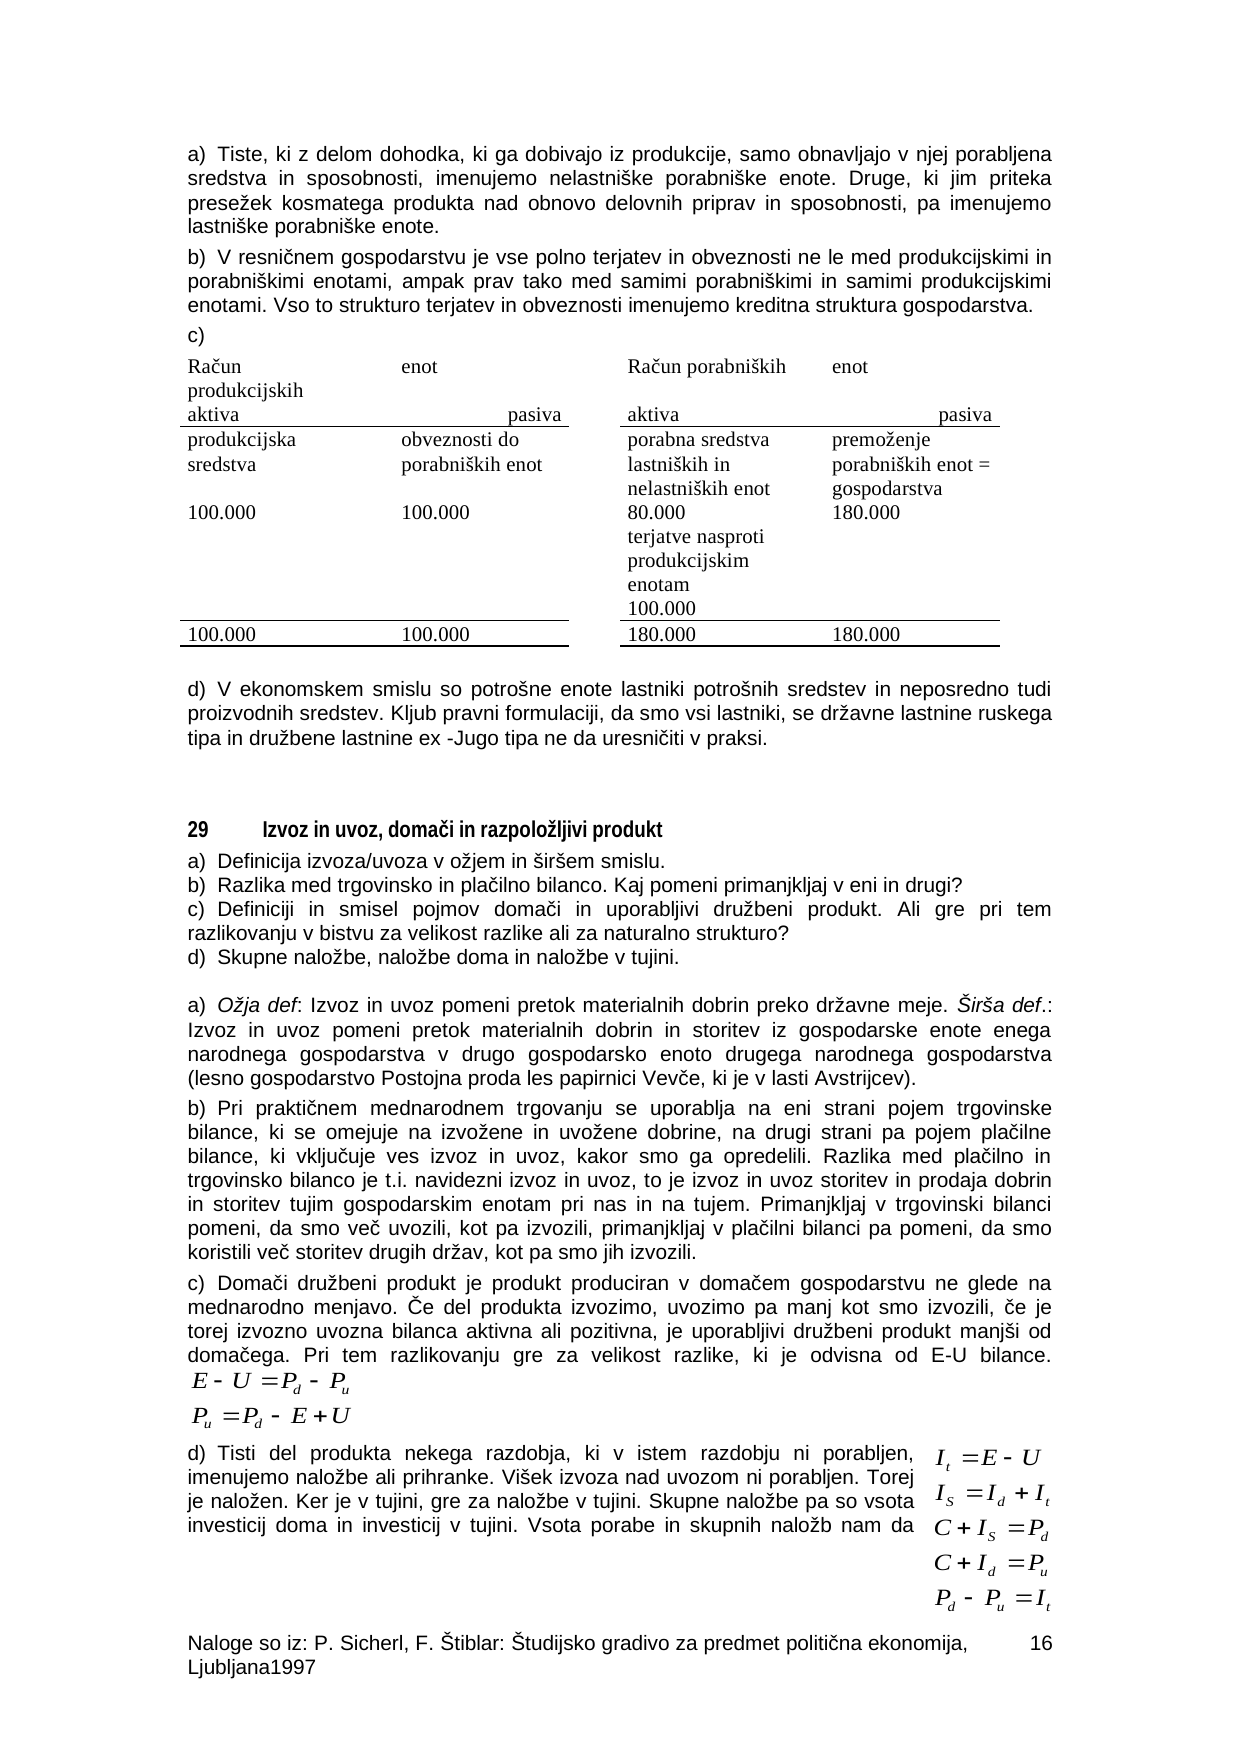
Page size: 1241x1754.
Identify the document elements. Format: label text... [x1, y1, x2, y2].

table_cell [825, 596, 999, 620]
table_cell [394, 596, 569, 620]
table_header [795, 354, 824, 402]
table_cell 180.000 [825, 500, 999, 523]
subtitle Izvoz in uvoz, domači in razpoložljivi produkt [187, 816, 1053, 843]
table_cell [569, 426, 620, 499]
table_cell 80.000 [620, 500, 795, 523]
list Tiste, ki z delom dohodka, ki ga dobivajo iz produkcije, samo obnavljajo v njej porabljena sredstva in sposobnosti, imenujemo nelastniške porabniške enote. Druge, ki jim priteka presežek kosmatega produkta nad obnovo delovnih priprav in sposobnosti, pa imenujemo lastniške porabniške enote. [187, 142, 1053, 238]
table_header Račun produkcijskih [180, 354, 365, 402]
list Pri praktičnem mednarodnem trgovanju se uporablja na eni strani pojem trgovinske bilance, ki se omejuje na izvožene in uvožene dobrine, na drugi strani pa pojem plačilne bilance, ki vključuje ves izvoz in uvoz, kakor smo ga opredelili. Razlika med plačilno in trgovinsko bilanco je t.i. navidezni izvoz in uvoz, to je izvoz in uvoz storitev in prodaja dobrin in storitev tujim gospodarskim enotam pri nas in na tujem. Primanjkljaj v trgovinski bilanci pomeni, da smo več uvozili, kot pa izvozili, primanjkljaj v plačilni bilanci pa pomeni, da smo koristili več storitev drugih držav, kot pa smo jih izvozili. [187, 1096, 1053, 1264]
list Definicija izvoza/uvoza v ožjem in širšem smislu. [187, 849, 1053, 873]
table_cell produkcijska sredstva [180, 427, 365, 499]
table_cell [569, 596, 620, 620]
table_cell [795, 621, 824, 645]
table_header Račun porabniških [620, 354, 795, 402]
table_cell [365, 596, 394, 620]
table_cell [365, 402, 394, 426]
table_cell [825, 524, 999, 596]
table_cell premoženje porabniških enot = gospodarstva [825, 427, 999, 499]
table_header enot [825, 354, 999, 402]
table_cell [180, 524, 365, 596]
list V resničnem gospodarstvu je vse polno terjatev in obveznosti ne le med produkcijskimi in porabniškimi enotami, ampak prav tako med samimi porabniškimi in samimi produkcijskimi enotami. Vso to strukturo terjatev in obveznosti imenujemo kreditna struktura gospodarstva. [187, 245, 1053, 317]
table_cell aktiva [620, 402, 795, 426]
table_cell [569, 500, 620, 523]
table_cell porabna sredstva lastniških in nelastniških enot [620, 427, 795, 499]
table_cell [180, 596, 365, 620]
list Skupne naložbe, naložbe doma in naložbe v tujini. [187, 945, 1053, 969]
table_cell 100.000 [180, 621, 365, 645]
table_cell [394, 524, 569, 596]
table_cell [795, 402, 824, 426]
table_cell [795, 427, 824, 499]
table_cell [365, 621, 394, 645]
list Razlika med trgovinsko in plačilno bilanco. Kaj pomeni primanjkljaj v eni in drugi? [187, 873, 1053, 897]
table_cell 100.000 [620, 596, 795, 620]
list V ekonomskem smislu so potrošne enote lastniki potrošnih sredstev in neposredno tudi proizvodnih sredstev. Kljub pravni formulaciji, da smo vsi lastniki, se državne lastnine ruskega tipa in družbene lastnine ex -Jugo tipa ne da uresničiti v praksi. [187, 677, 1053, 749]
table_cell terjatve nasproti produkcijskim enotam [620, 524, 795, 596]
table_header enot [394, 354, 569, 402]
table_cell 100.000 [394, 500, 569, 523]
list Domači družbeni produkt je produkt produciran v domačem gospodarstvu ne glede na mednarodno menjavo. Če del produkta izvozimo, uvozimo pa manj kot smo izvozili, če je torej izvozno uvozna bilanca aktivna ali pozitivna, je uporabljivi družbeni produkt manjši od domačega. Pri tem razlikovanju gre za velikost razlike, ki je odvisna od E-U bilance. [187, 1271, 1053, 1434]
table_cell [365, 427, 394, 499]
table_cell 180.000 [620, 621, 795, 645]
table_header [569, 354, 620, 402]
table_cell [569, 402, 620, 426]
table_cell pasiva [394, 402, 569, 426]
table_cell [569, 620, 620, 645]
table_cell [569, 524, 620, 596]
table_cell pasiva [825, 402, 999, 426]
table_cell [795, 596, 824, 620]
list Tisti del produkta nekega razdobja, ki v istem razdobju ni porabljen, imenujemo naložbe ali prihranke. Višek izvoza nad uvozom ni porabljen. Torej je naložen. Ker je v tujini, gre za naložbe v tujini. Skupne naložbe pa so vsota investicij doma in investicij v tujini. Vsota porabe in skupnih naložb nam da domači produkt, vsota porabe in naložb doma, pa da družbeni uporabljivi produkt. Tako je razlika med domačim in uporabljivim produktom enaka naložbam v tujini. [187, 1441, 1053, 1537]
table_cell 100.000 [394, 621, 569, 645]
table_cell [365, 524, 394, 596]
table_cell [365, 500, 394, 523]
table_header [365, 354, 394, 402]
table_cell obveznosti do porabniških enot [394, 427, 569, 499]
table_cell [795, 524, 824, 596]
table_cell [795, 500, 824, 523]
table_cell 180.000 [825, 621, 999, 645]
table_cell aktiva [180, 402, 365, 426]
list Definiciji in smisel pojmov domači in uporabljivi družbeni produkt. Ali gre pri tem razlikovanju v bistvu za velikost razlike ali za naturalno strukturo? [187, 897, 1053, 945]
table_cell 100.000 [180, 500, 365, 523]
list Ožja def: Izvoz in uvoz pomeni pretok materialnih dobrin preko državne meje. Širša def.: Izvoz in uvoz pomeni pretok materialnih dobrin in storitev iz gospodarske enote enega narodnega gospodarstva v drugo gospodarsko enoto drugega narodnega gospodarstva (lesno gospodarstvo Postojna proda les papirnici Vevče, ki je v lasti Avstrijcev). [187, 993, 1053, 1090]
